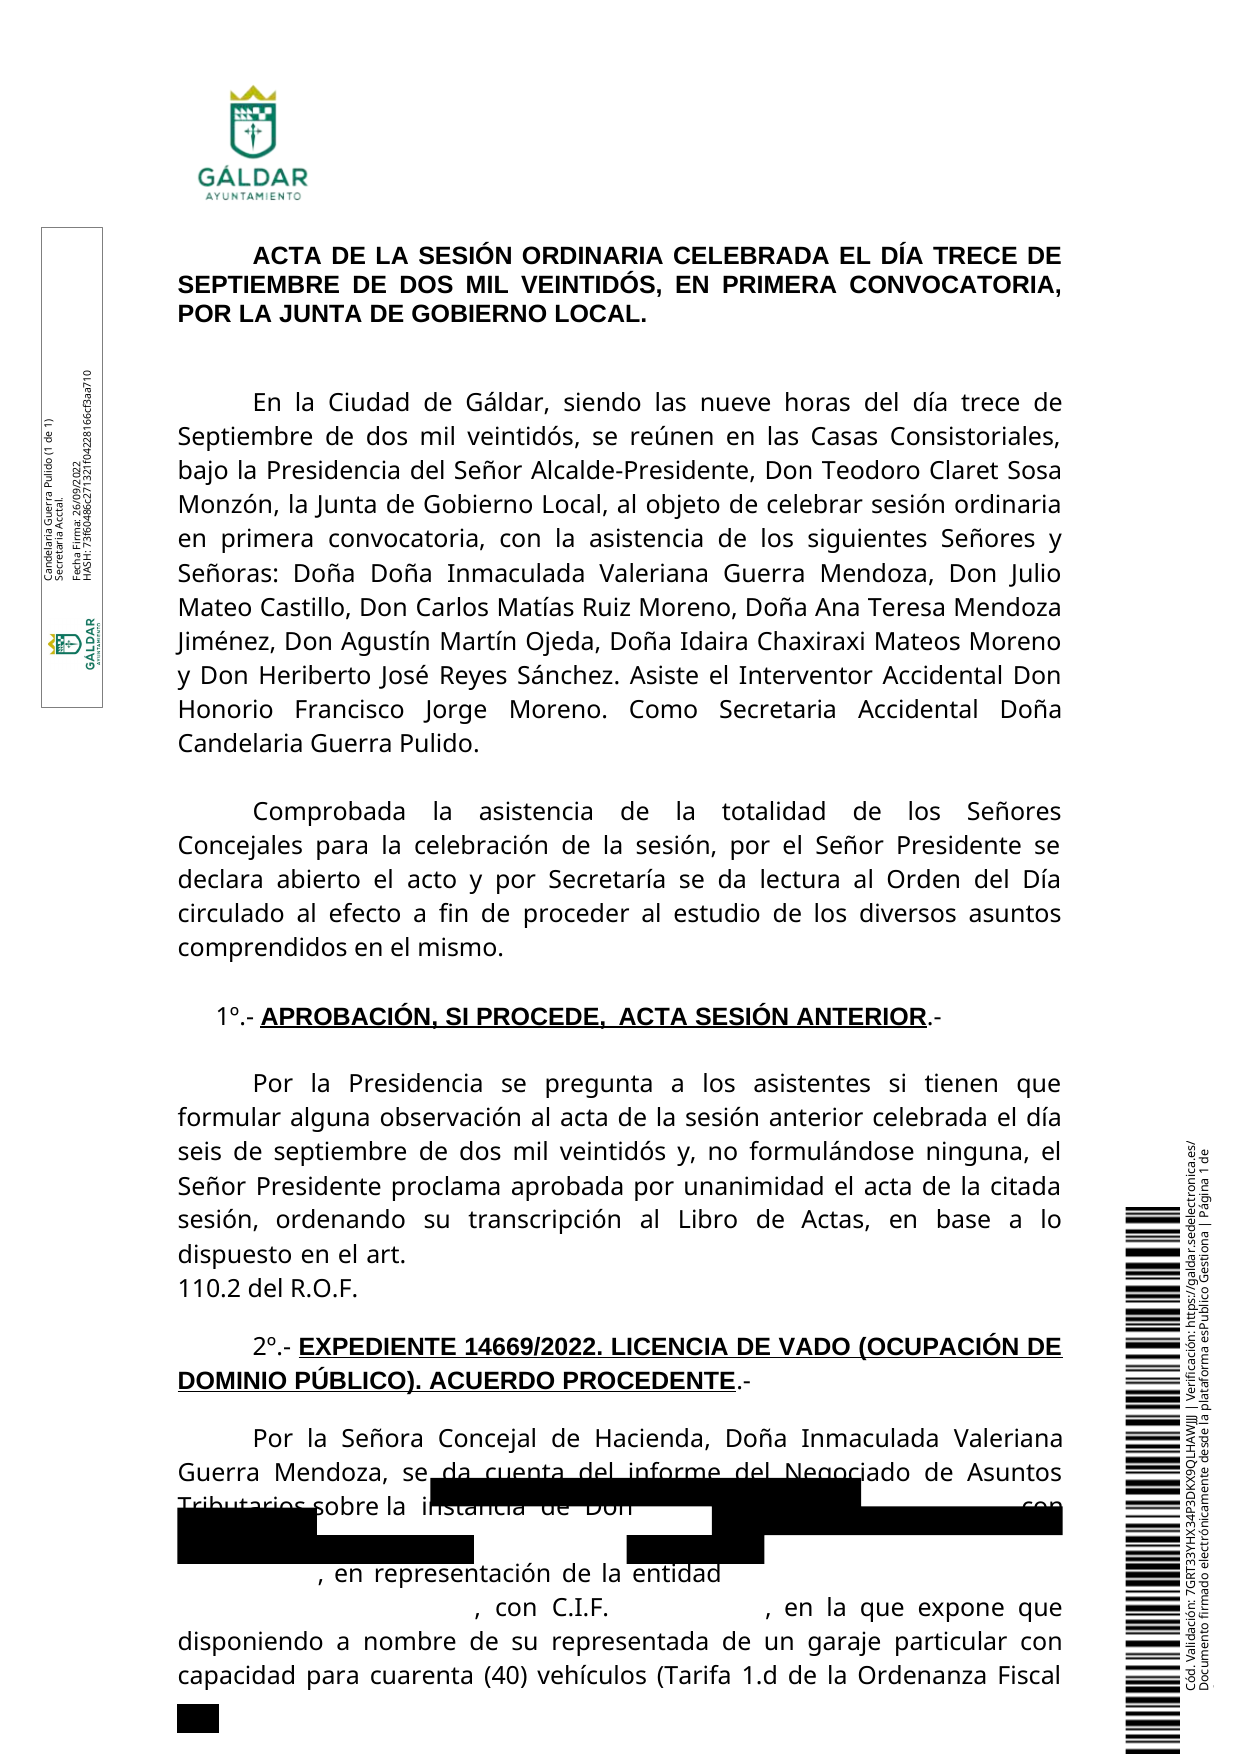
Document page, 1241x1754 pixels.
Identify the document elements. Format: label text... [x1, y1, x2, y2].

subtitle 1º.- APROBACIÓN, SI PROCEDE, ACTA SESIÓN ANTERIOR.- [179, 998, 978, 1032]
text Comprobada la asistencia de la totalidad de los Señores Concejales para la celebración de la sesión, por el Señor Presidente se declara abierto el acto y por Secretaría se da lectura al Orden del Día circulado al efecto a fin de proceder al estudio de los diversos asuntos comprendidos en el mismo. [177, 794, 1062, 964]
text Cód. Validación: 7GRT33YHX34P3DKX9QLHAWJJJ | Verificación: https://galdar.sedelectronica.es/ Documento firmado electrónicamente desde la plataforma esPublico Gestiona | Página 1 de 6 [1183, 1143, 1211, 1694]
picture [47, 618, 100, 670]
text 110.2 del R.O.F. [177, 1270, 1125, 1304]
text Por la Presidencia se pregunta a los asistentes si tienen que formular alguna observación al acta de la sesión anterior celebrada el día seis de septiembre de dos mil veintidós y, no formulándose ninguna, el Señor Presidente proclama aprobada por unanimidad el acta de la citada sesión, ordenando su transcripción al Libro de Actas, en base a lo dispuesto en el art. [177, 1066, 1062, 1270]
text Por la Señora Concejal de Hacienda, Doña Inmaculada Valeriana Guerra Mendoza, se da cuenta del informe del Negociado de Asuntos Tributarios sobre la instancia de Don , con D.N.I./N.I.F. [177, 1420, 1063, 1555]
text En la Ciudad de Gáldar, siendo las nueve horas del día trece de Septiembre de dos mil veintidós, se reúnen en las Casas Consistoriales, bajo la Presidencia del Señor Alcalde-Presidente, Don Teodoro Claret Sosa Monzón, la Junta de Gobierno Local, al objeto de celebrar sesión ordinaria en primera convocatoria, con la asistencia de los siguientes Señores y Señoras: Doña Doña Inmaculada Valeriana Guerra Mendoza, Don Julio Mateo Castillo, Don Carlos Matías Ruiz Moreno, Doña Ana Teresa Mendoza Jiménez, Don Agustín Martín Ojeda, Doña Idaira Chaxiraxi Mateos Moreno y Don Heriberto José Reyes Sánchez. Asiste el Interventor Accidental Don Honorio Francisco Jorge Moreno. Como Secretaria Accidental Doña Candelaria Guerra Pulido. [177, 385, 1062, 759]
subtitle 2º.- EXPEDIENTE 14669/2022. LICENCIA DE VADO (OCUPACIÓN DE DOMINIO PÚBLICO). ACUERDO PROCEDENTE.- [177, 1328, 1063, 1396]
text Fecha Firma: 26/09/2022 [71, 354, 81, 618]
text , en representación de la entidad [317, 1555, 1125, 1589]
picture [183, 72, 316, 203]
picture [1125, 1207, 1180, 1754]
text HASH: 73f60486c271321f04228166cf3aa710 [81, 354, 92, 618]
subtitle ACTA DE LA SESIÓN ORDINARIA CELEBRADA EL DÍA TRECE DE SEPTIEMBRE DE DOS MIL VEINTIDÓS, EN PRIMERA CONVOCATORIA, POR LA JUNTA DE GOBIERNO LOCAL. [177, 241, 1063, 327]
text , con C.I.F. , en la que expone que disponiendo a nombre de su representada de un garaje particular con capacidad para cuarenta (40) vehículos (Tarifa 1.d de la Ordenanza Fiscal [177, 1589, 1063, 1691]
text Candelaria Guerra Pulido (1 de 1) Secretaria Acctal. [42, 354, 66, 554]
